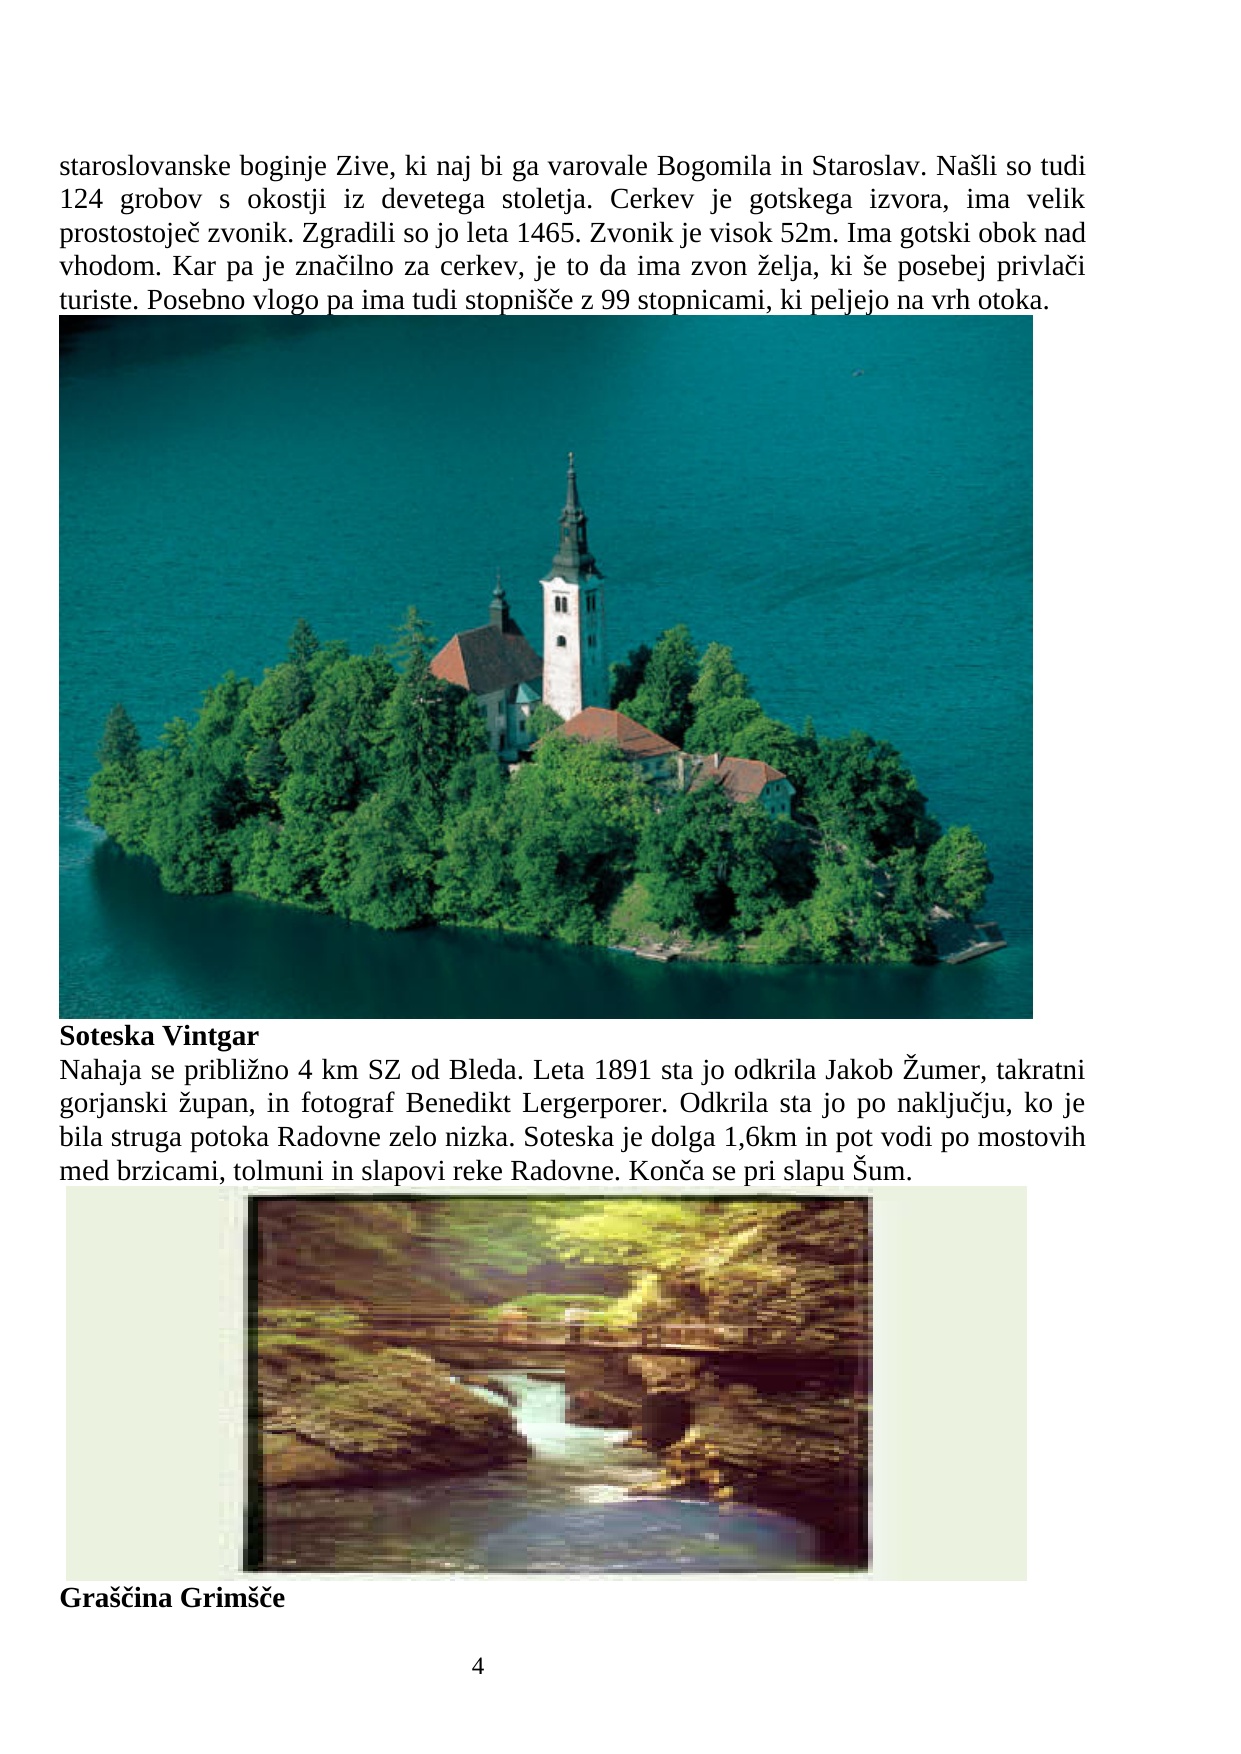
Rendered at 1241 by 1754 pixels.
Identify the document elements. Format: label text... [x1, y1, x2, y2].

text Graščina Grimšče [59, 1580, 1087, 1614]
text staroslovanske boginje Zive, ki naj bi ga varovale Bogomila in Staroslav. Našli so tudi 124 grobov s okostji iz devetega stoletja. Cerkev je gotskega izvora, ima velik prostostoječ zvonik. Zgradili so jo leta 1465. Zvonik je visok 52m. Ima gotski obok nad vhodom. Kar pa je značilno za cerkev, je to da ima zvon želja, ki še posebej privlači turiste. Posebno vlogo pa ima tudi stopnišče z 99 stopnicami, ki peljejo na vrh otoka. [59, 148, 1087, 315]
text Soteska Vintgar [59, 1018, 1087, 1052]
picture [66, 1186, 1027, 1581]
text Nahaja se približno 4 km SZ od Bleda. Leta 1891 sta jo odkrila Jakob Žumer, takratni gorjanski župan, in fotograf Benedikt Lergerporer. Odkrila sta jo po naključju, ko je bila struga potoka Radovne zelo nizka. Soteska je dolga 1,6km in pot vodi po mostovih med brzicami, tolmuni in slapovi reke Radovne. Konča se pri slapu Šum. [59, 1052, 1087, 1186]
picture [59, 315, 1033, 1019]
